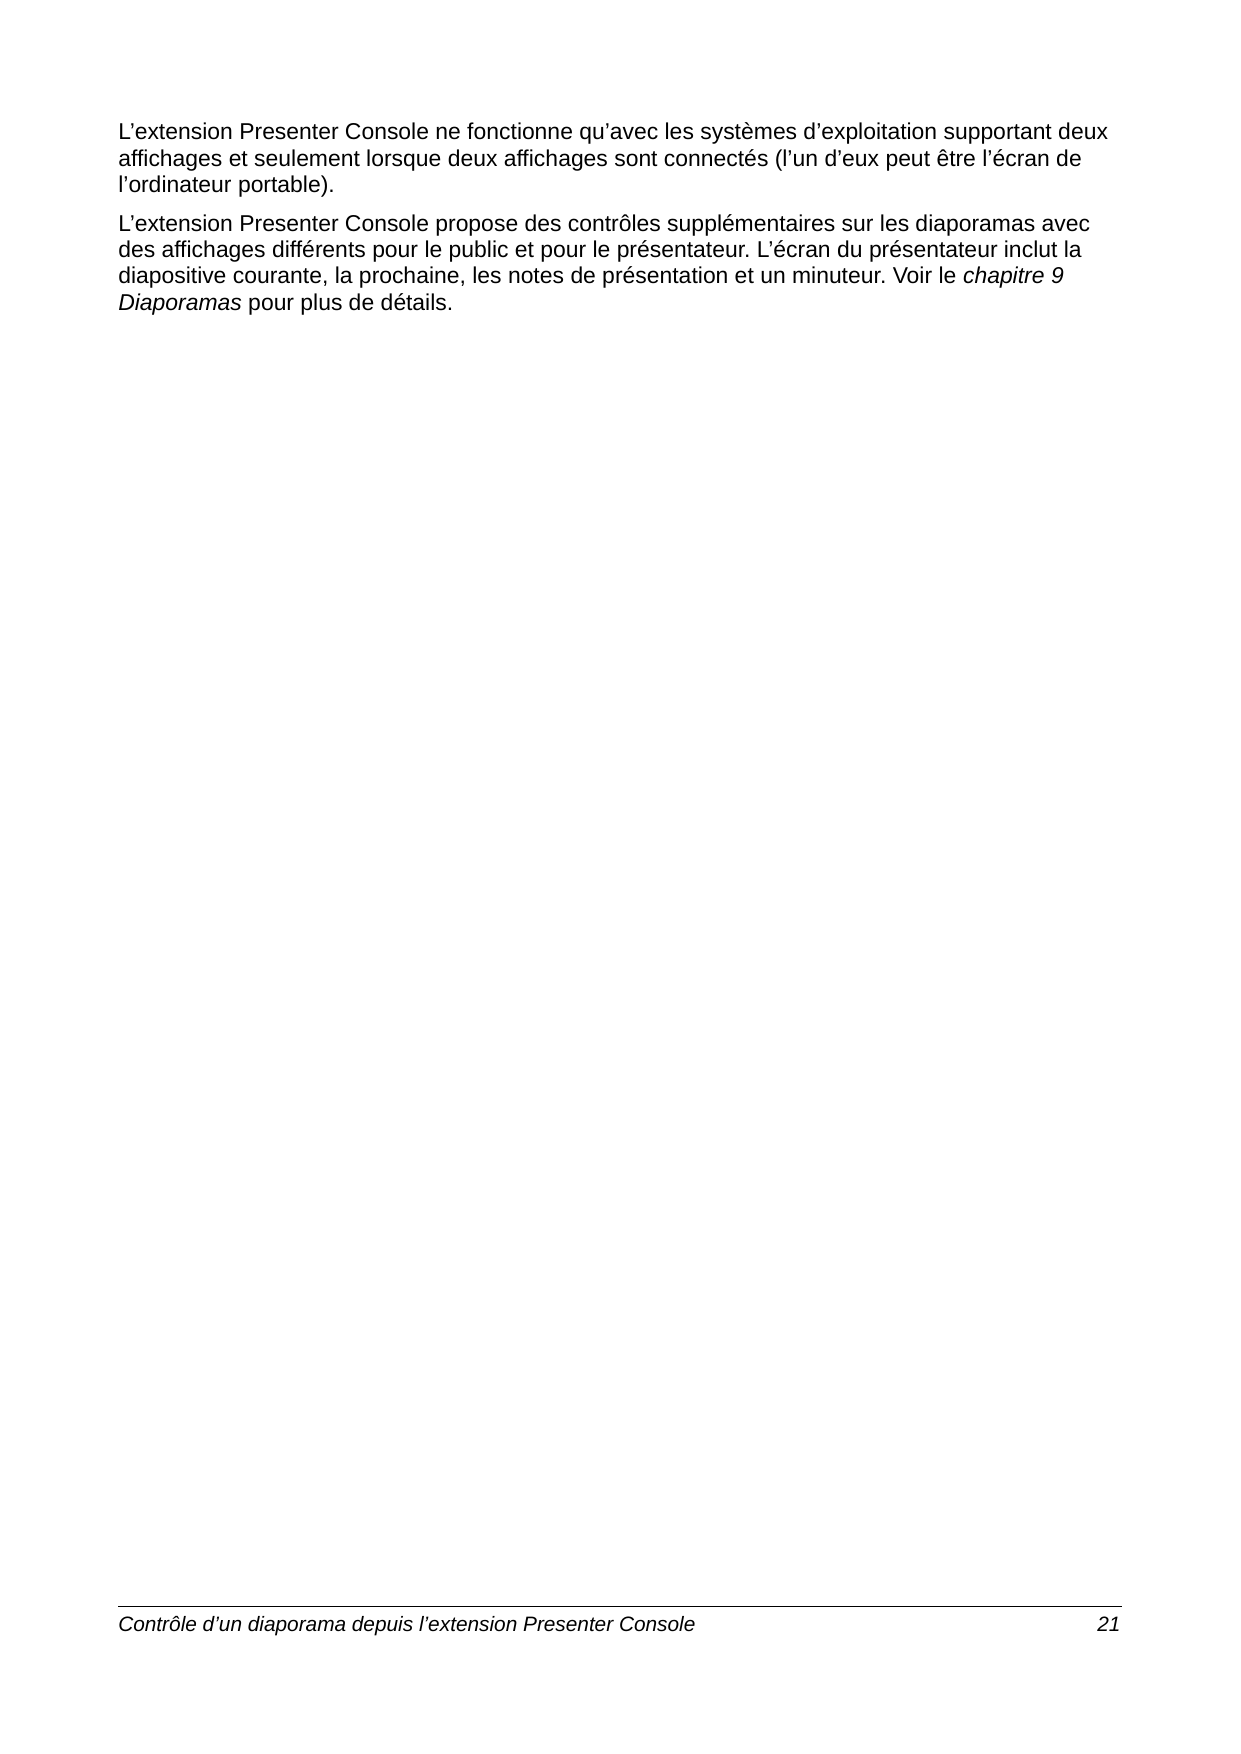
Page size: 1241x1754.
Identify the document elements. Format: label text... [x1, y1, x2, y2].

text L’extension Presenter Console ne fonctionne qu’avec les systèmes d’exploitation supportant deux affichages et seulement lorsque deux affichages sont connectés (l’un d’eux peut être l’écran de l’ordinateur portable). [118, 118, 1122, 197]
text L’extension Presenter Console propose des contrôles supplémentaires sur les diaporamas avec des affichages différents pour le public et pour le présentateur. L’écran du présentateur inclut la diapositive courante, la prochaine, les notes de présentation et un minuteur. Voir le chapitre 9 Diaporamas pour plus de détails. [118, 210, 1122, 315]
